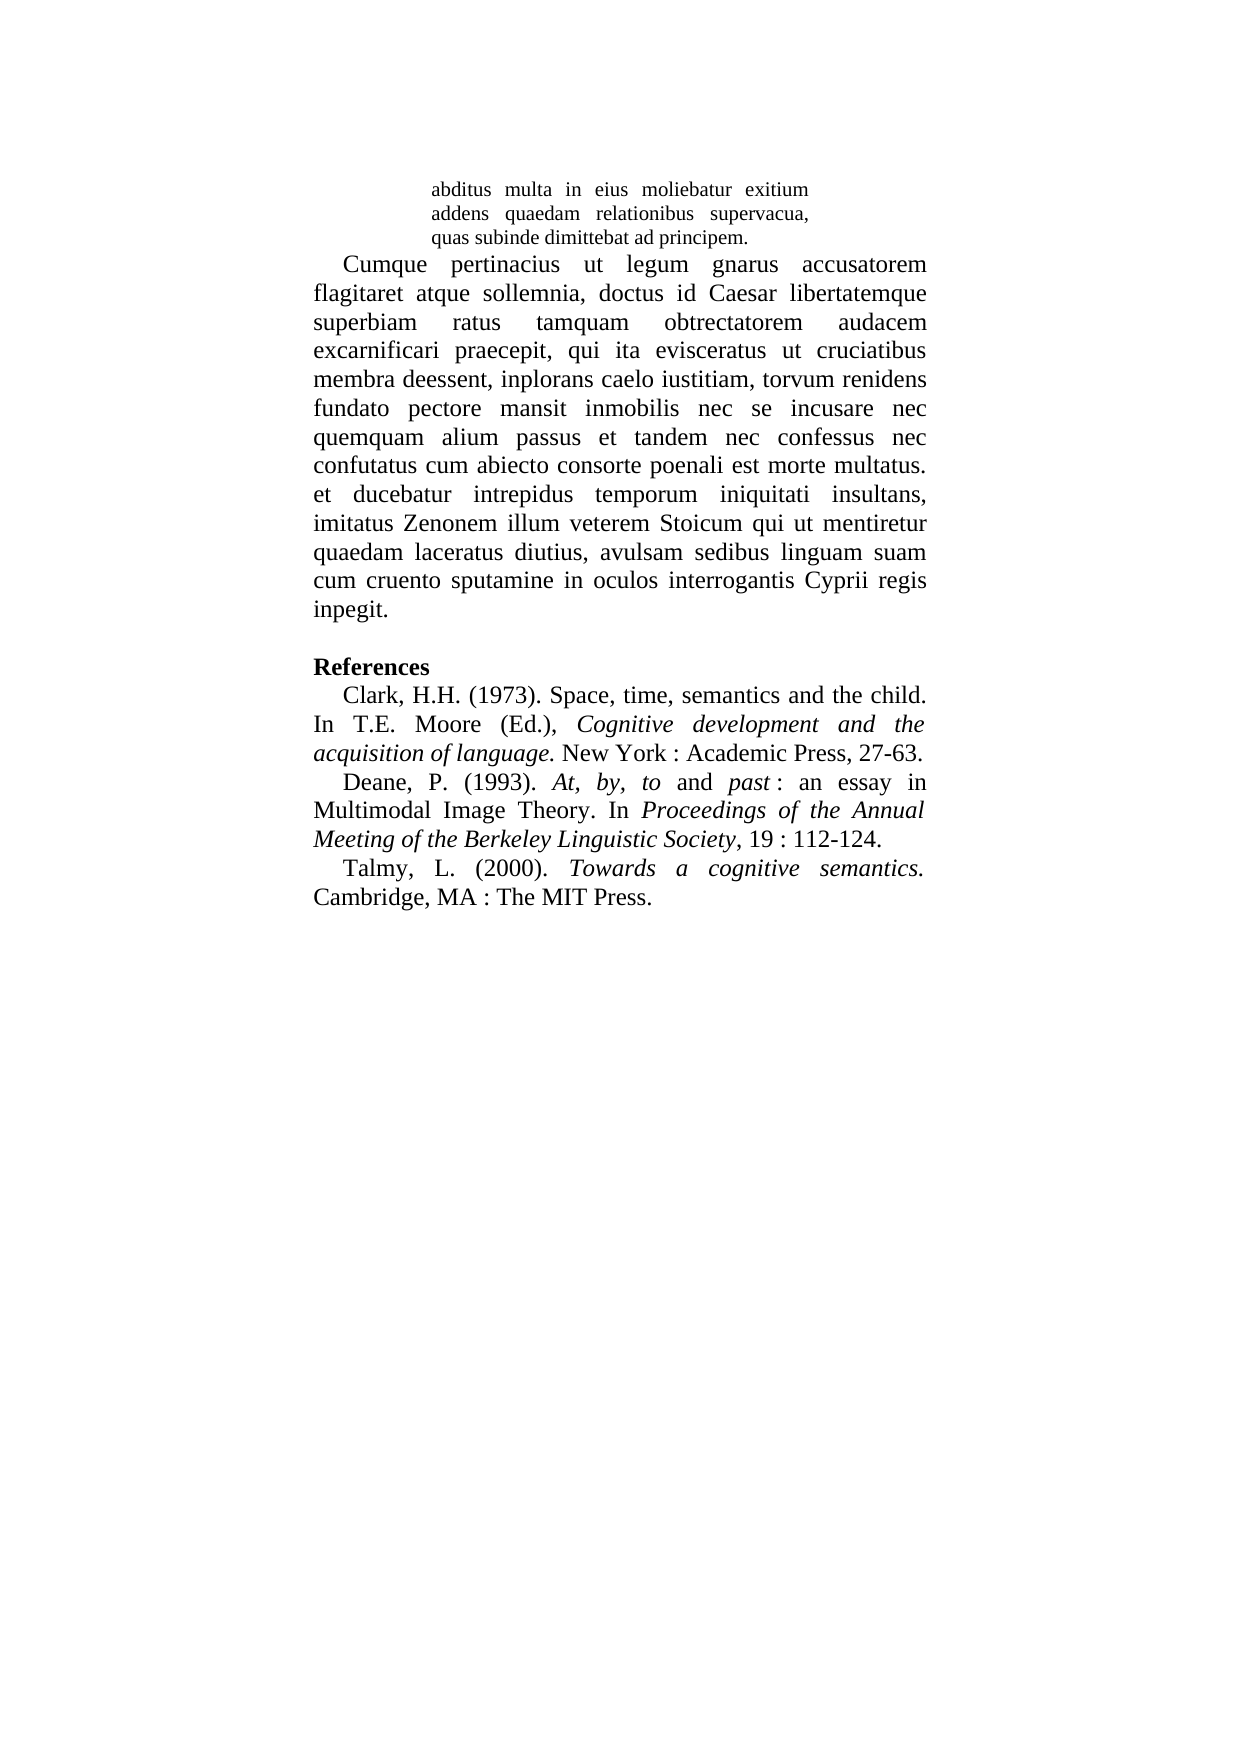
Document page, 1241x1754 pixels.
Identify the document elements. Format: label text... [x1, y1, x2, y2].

text abditus multa in eius moliebatur exitium addens quaedam relationibus supervacua, quas subinde dimittebat ad principem. [431, 177, 809, 249]
text Deane, P. (1993). At, by, to and past : an essay in Multimodal Image Theory. In Proceedings of the Annual Meeting of the Berkeley Linguistic Society, 19 : 112-124. [313, 767, 927, 853]
text References [313, 652, 927, 681]
text Clark, H.H. (1973). Space, time, semantics and the child. In T.E. Moore (Ed.), Cognitive development and the acquisition of language. New York : Academic Press, 27-63. [313, 681, 927, 767]
text Talmy, L. (2000). Towards a cognitive semantics. Cambridge, MA : The MIT Press. [313, 853, 927, 911]
text Cumque pertinacius ut legum gnarus accusatorem flagitaret atque sollemnia, doctus id Caesar libertatemque superbiam ratus tamquam obtrectatorem audacem excarnificari praecepit, qui ita evisceratus ut cruciatibus membra deessent, inplorans caelo iustitiam, torvum renidens fundato pectore mansit inmobilis nec se incusare nec quemquam alium passus et tandem nec confessus nec confutatus cum abiecto consorte poenali est morte multatus. et ducebatur intrepidus temporum iniquitati insultans, imitatus Zenonem illum veterem Stoicum qui ut mentiretur quaedam laceratus diutius, avulsam sedibus linguam suam cum cruento sputamine in oculos interrogantis Cyprii regis inpegit. [313, 249, 927, 623]
